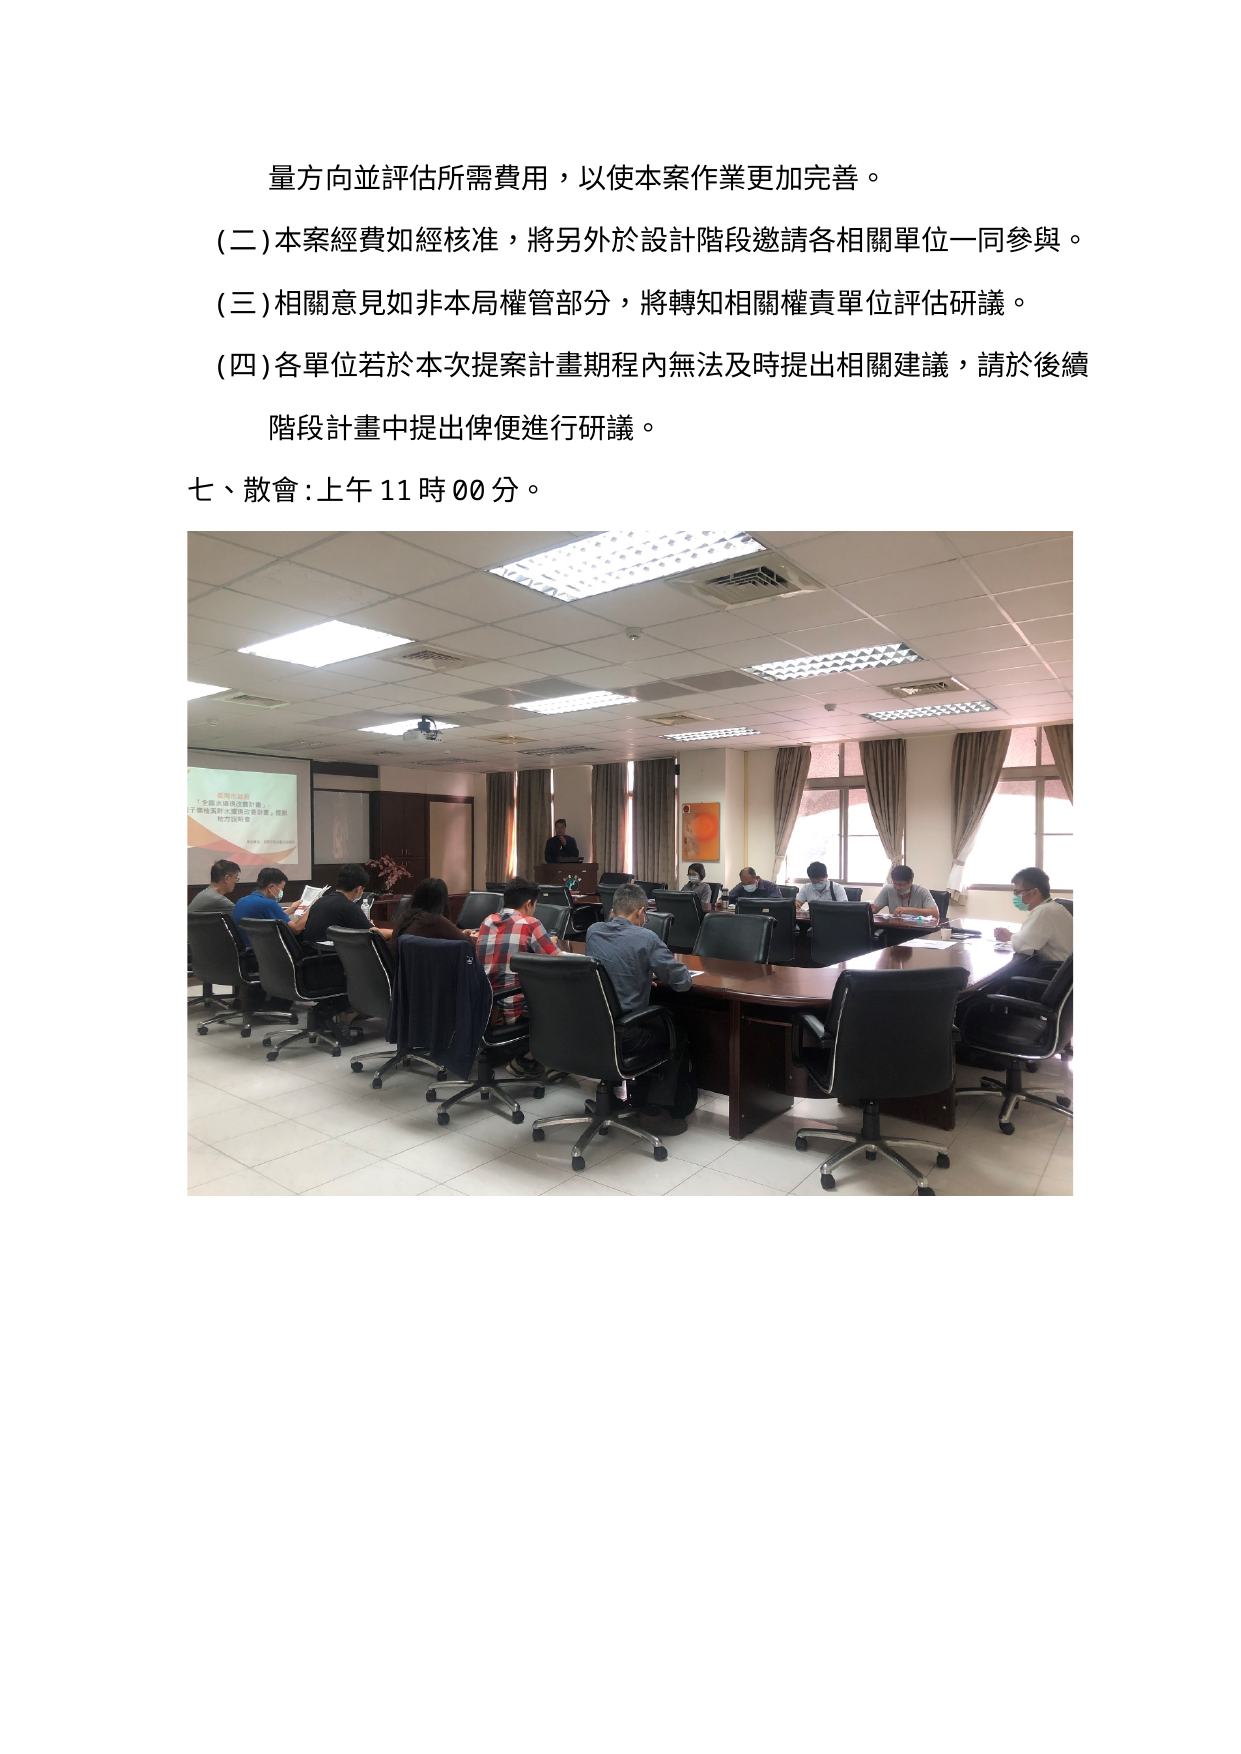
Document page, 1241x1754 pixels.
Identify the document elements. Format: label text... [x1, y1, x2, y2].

text (三)相關意見如非本局權管部分，將轉知相關權責單位評估研議。 [212, 259, 1107, 322]
text 七、散會:上午11時00分。 [187, 447, 1107, 509]
text (二)本案經費如經核准，將另外於設計階段邀請各相關單位一同參與。 [212, 197, 1107, 259]
text 量方向並評估所需費用，以使本案作業更加完善。 [212, 134, 1107, 197]
text (四)各單位若於本次提案計畫期程內無法及時提出相關建議，請於後續階段計畫中提出俾便進行研議。 [212, 322, 1107, 447]
